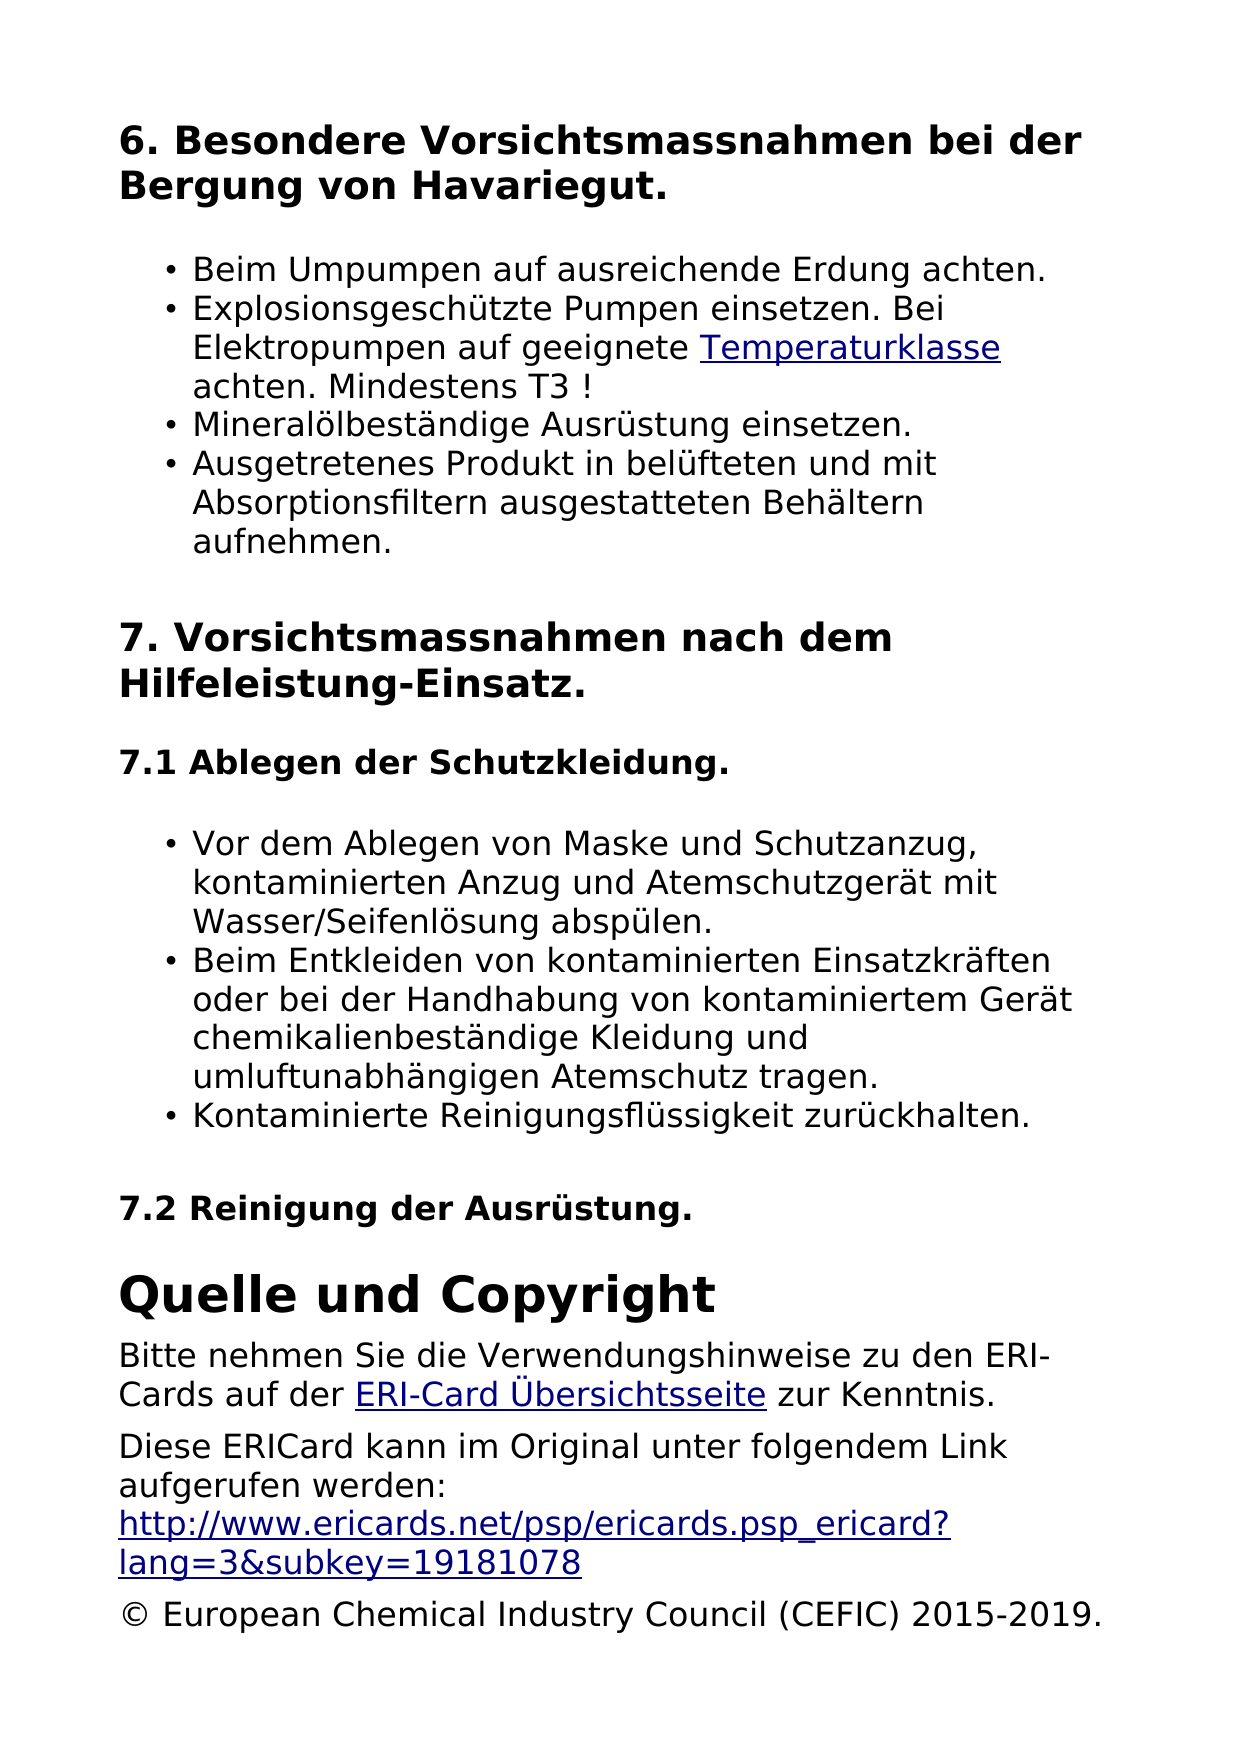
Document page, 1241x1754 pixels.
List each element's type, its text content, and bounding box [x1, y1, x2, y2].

list Beim Umpumpen auf ausreichende Erdung achten. [177, 251, 1122, 289]
subtitle 7. Vorsichtsmassnahmen nach dem Hilfeleistung-Einsatz. [118, 616, 1122, 706]
subtitle 7.2 Reinigung der Ausrüstung. [118, 1190, 1122, 1229]
subtitle 6. Besondere Vorsichtsmassnahmen bei der Bergung von Havariegut. [118, 118, 1122, 208]
list Ausgetretenes Produkt in belüfteten und mit Absorptionsfiltern ausgestatteten Behältern aufnehmen. [177, 445, 1122, 561]
text Bitte nehmen Sie die Verwendungshinweise zu den ERI-Cards auf der ERI-Card Übersichtsseite zur Kenntnis. [118, 1337, 1122, 1415]
list Vor dem Ablegen von Maske und Schutzanzug, kontaminierten Anzug und Atemschutzgerät mit Wasser/Seifenlösung abspülen. [177, 824, 1122, 941]
list Explosionsgeschützte Pumpen einsetzen. Bei Elektropumpen auf geeignete Temperaturklasse achten. Mindestens T3 ! [177, 289, 1122, 406]
list Beim Entkleiden von kontaminierten Einsatzkräften oder bei der Handhabung von kontaminiertem Gerät chemikalienbeständige Kleidung und umluftunabhängigen Atemschutz tragen. [177, 941, 1122, 1097]
text © European Chemical Industry Council (CEFIC) 2015-2019. [118, 1595, 1122, 1634]
subtitle 7.1 Ablegen der Schutzkleidung. [118, 744, 1122, 783]
list Mineralölbeständige Ausrüstung einsetzen. [177, 406, 1122, 445]
list Kontaminierte Reinigungsflüssigkeit zurückhalten. [177, 1097, 1122, 1135]
text Diese ERICard kann im Original unter folgendem Link aufgerufen werden: http://www.ericards.net/psp/ericards.psp_ericard?lang=3&subkey=19181078 [118, 1427, 1122, 1583]
subtitle Quelle und Copyright [118, 1266, 1122, 1324]
